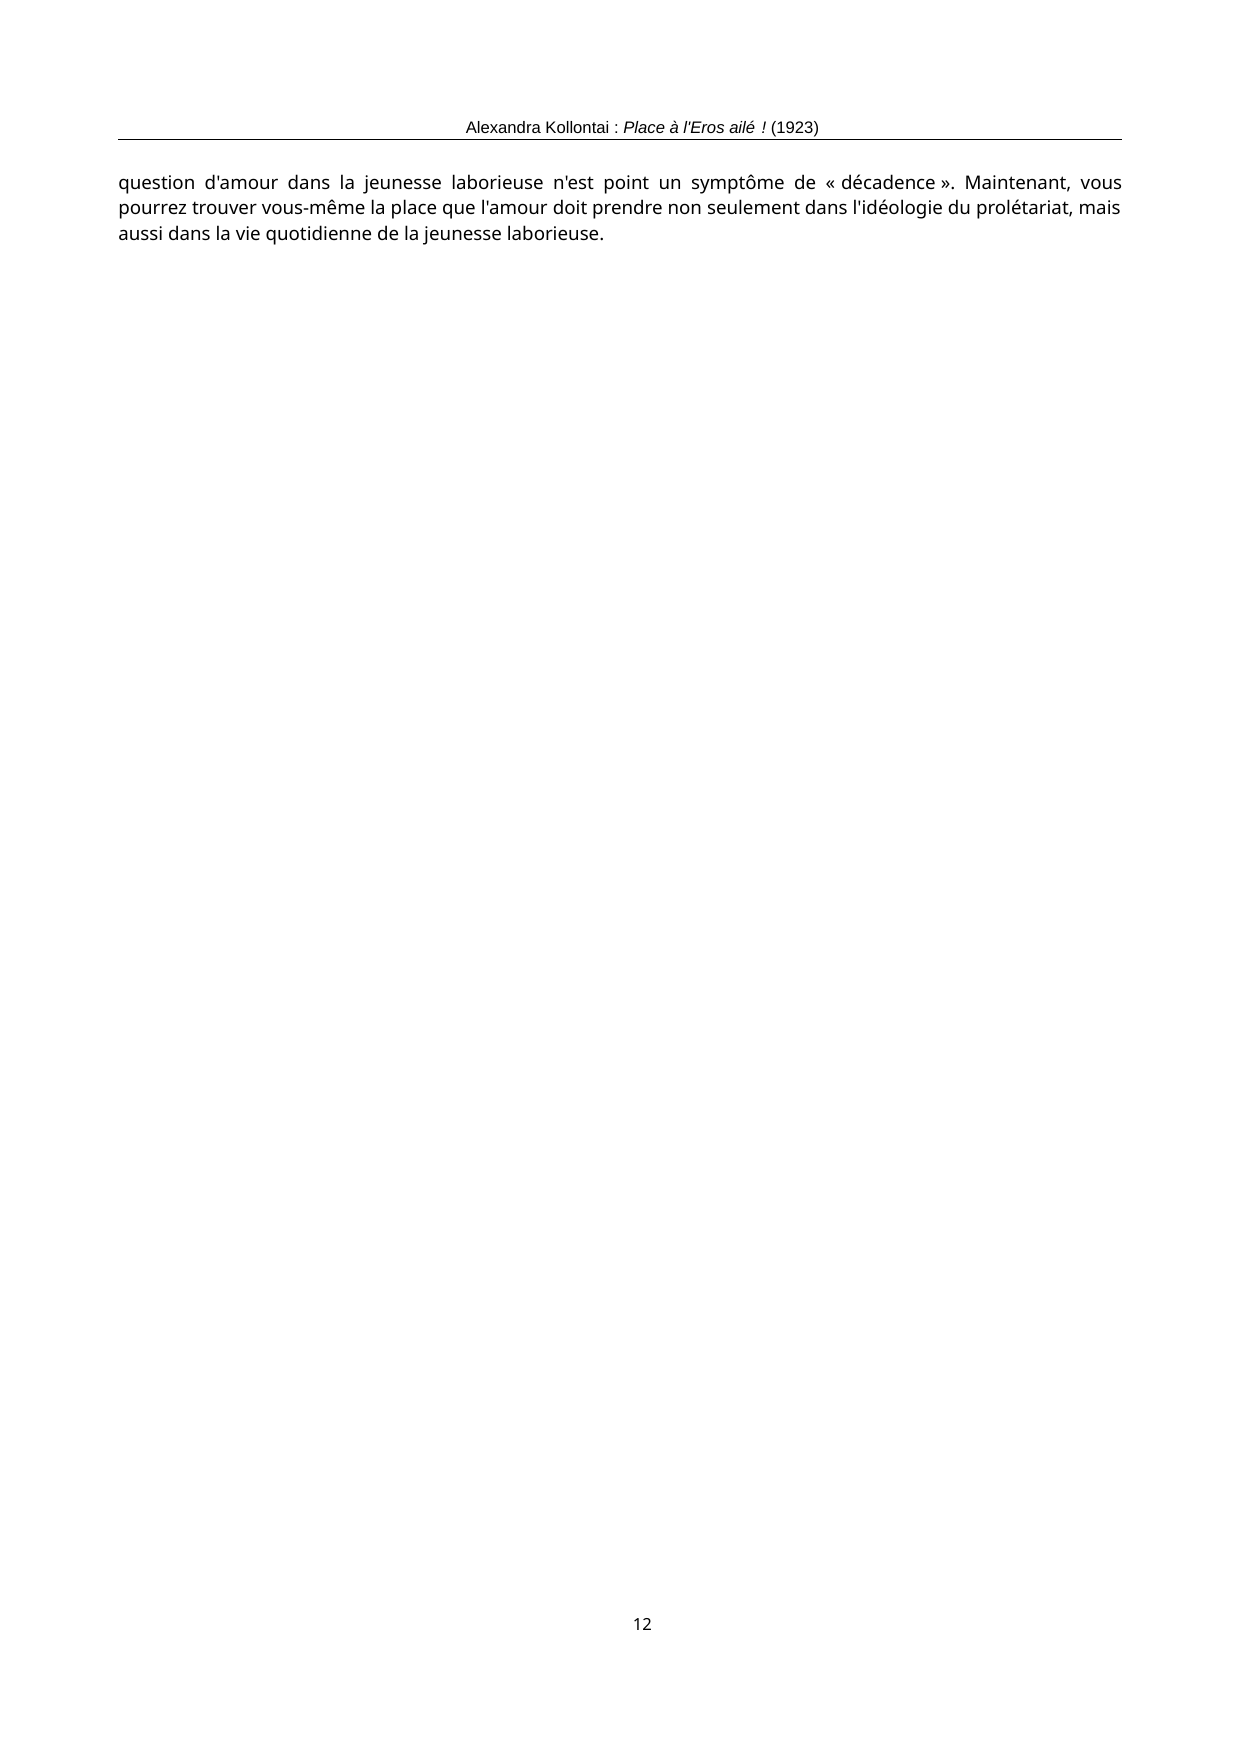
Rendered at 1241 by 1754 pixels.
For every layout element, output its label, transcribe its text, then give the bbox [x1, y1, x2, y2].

text question d'amour dans la jeunesse laborieuse n'est point un symptôme de « décadence ». Maintenant, vous pourrez trouver vous-même la place que l'amour doit prendre non seulement dans l'idéologie du prolétariat, mais aussi dans la vie quotidienne de la jeunesse laborieuse. [118, 169, 1122, 246]
